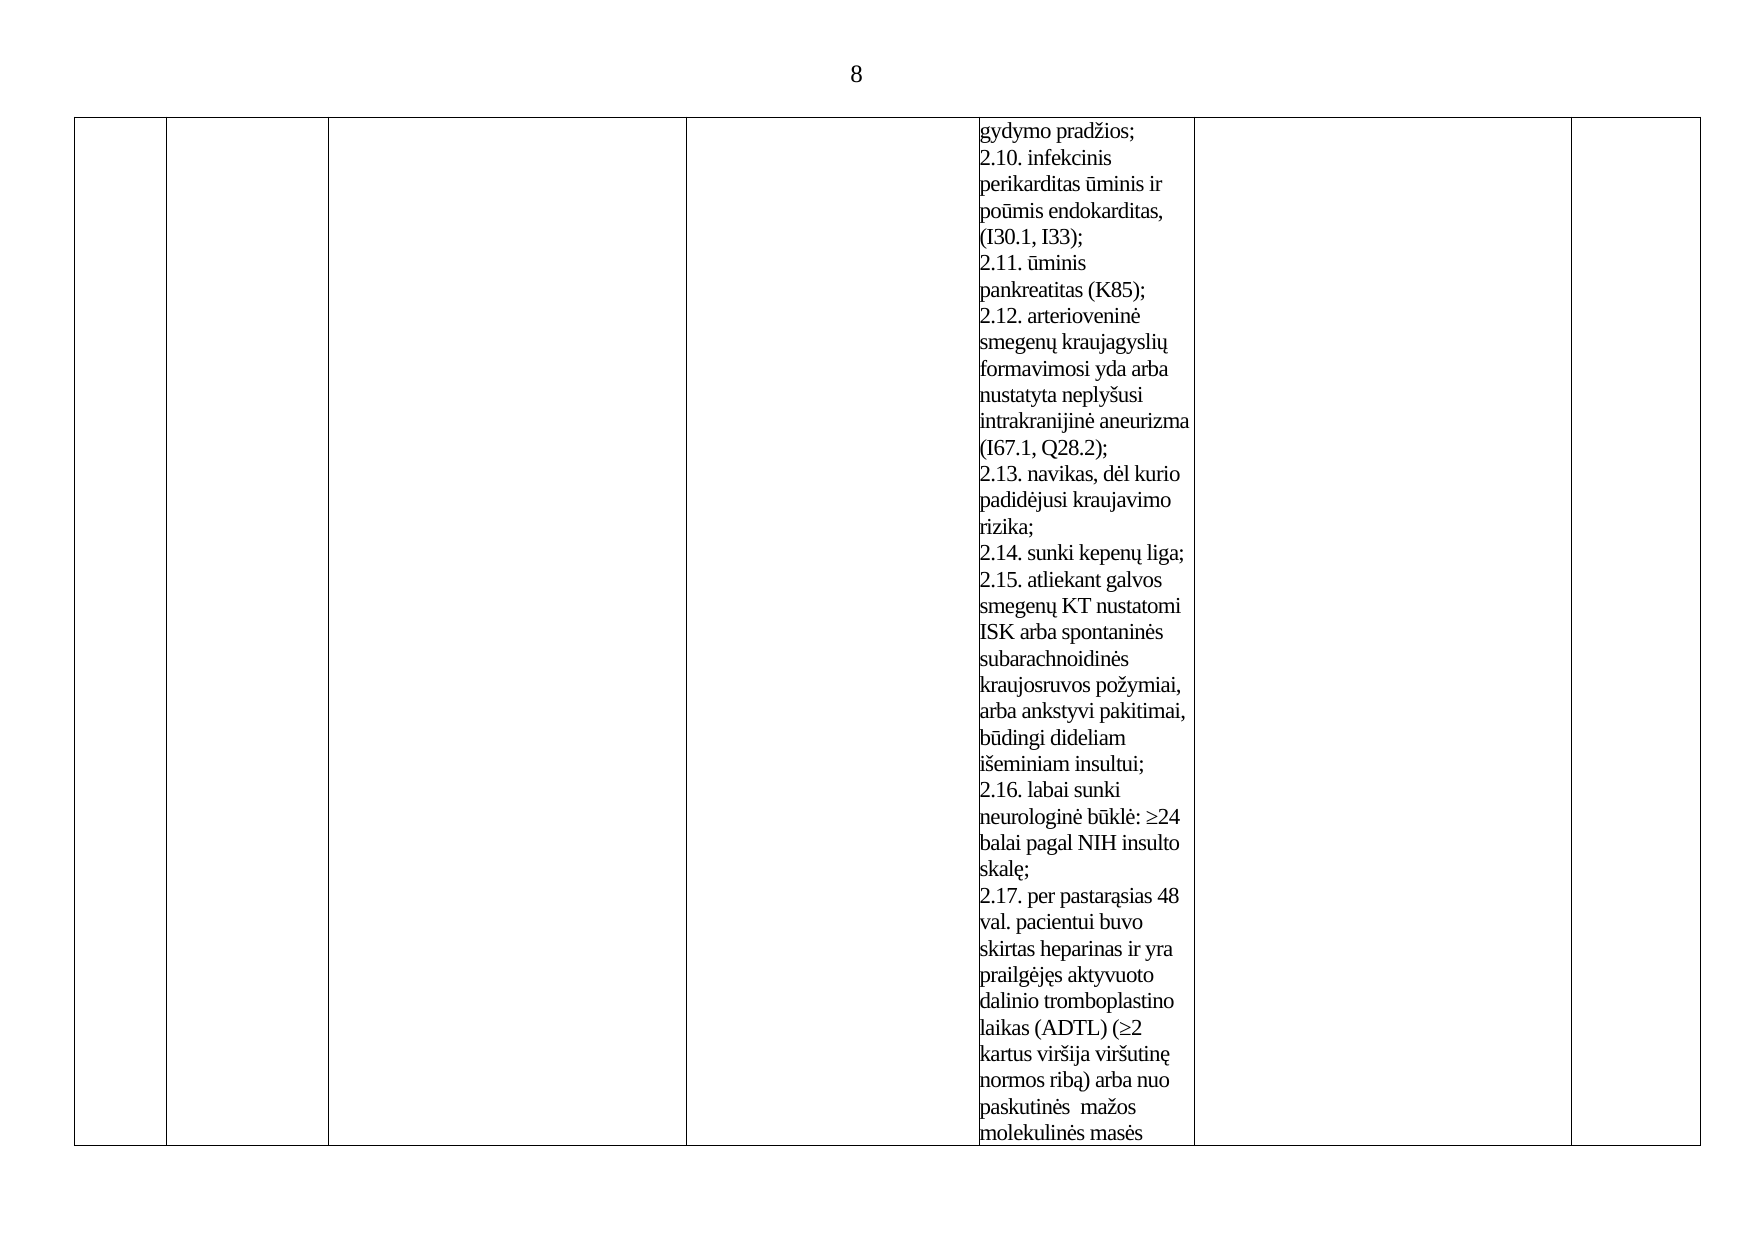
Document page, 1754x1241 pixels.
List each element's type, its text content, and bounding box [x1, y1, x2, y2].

table_cell [329, 118, 686, 1145]
table_cell [1195, 118, 1571, 1145]
table_cell gydymo pradžios; 2.10. infekcinis perikarditas ūminis ir poūmis endokarditas, (I30.1, I33); 2.11. ūminis pankreatitas (K85); 2.12. arterioveninė smegenų kraujagyslių formavimosi yda arba nustatyta neplyšusi intrakranijinė aneurizma (I67.1, Q28.2); 2.13. navikas, dėl kurio padidėjusi kraujavimo rizika; 2.14. sunki kepenų liga; 2.15. atliekant galvos smegenų KT nustatomi ISK arba spontaninės subarachnoidinės kraujosruvos požymiai, arba ankstyvi pakitimai, būdingi dideliam išeminiam insultui; 2.16. labai sunki neurologinė būklė: ≥24 balai pagal NIH insulto skalę; 2.17. per pastarąsias 48 val. pacientui buvo skirtas heparinas ir yra prailgėjęs aktyvuoto dalinio tromboplastino laikas (ADTL) (≥2 kartus viršija viršutinę normos ribą) arba nuo paskutinės mažos molekulinės masės [980, 118, 1194, 1145]
table_cell [75, 118, 166, 1145]
table_cell [167, 118, 328, 1145]
table_cell [1572, 118, 1700, 1145]
table_cell [687, 118, 979, 1145]
